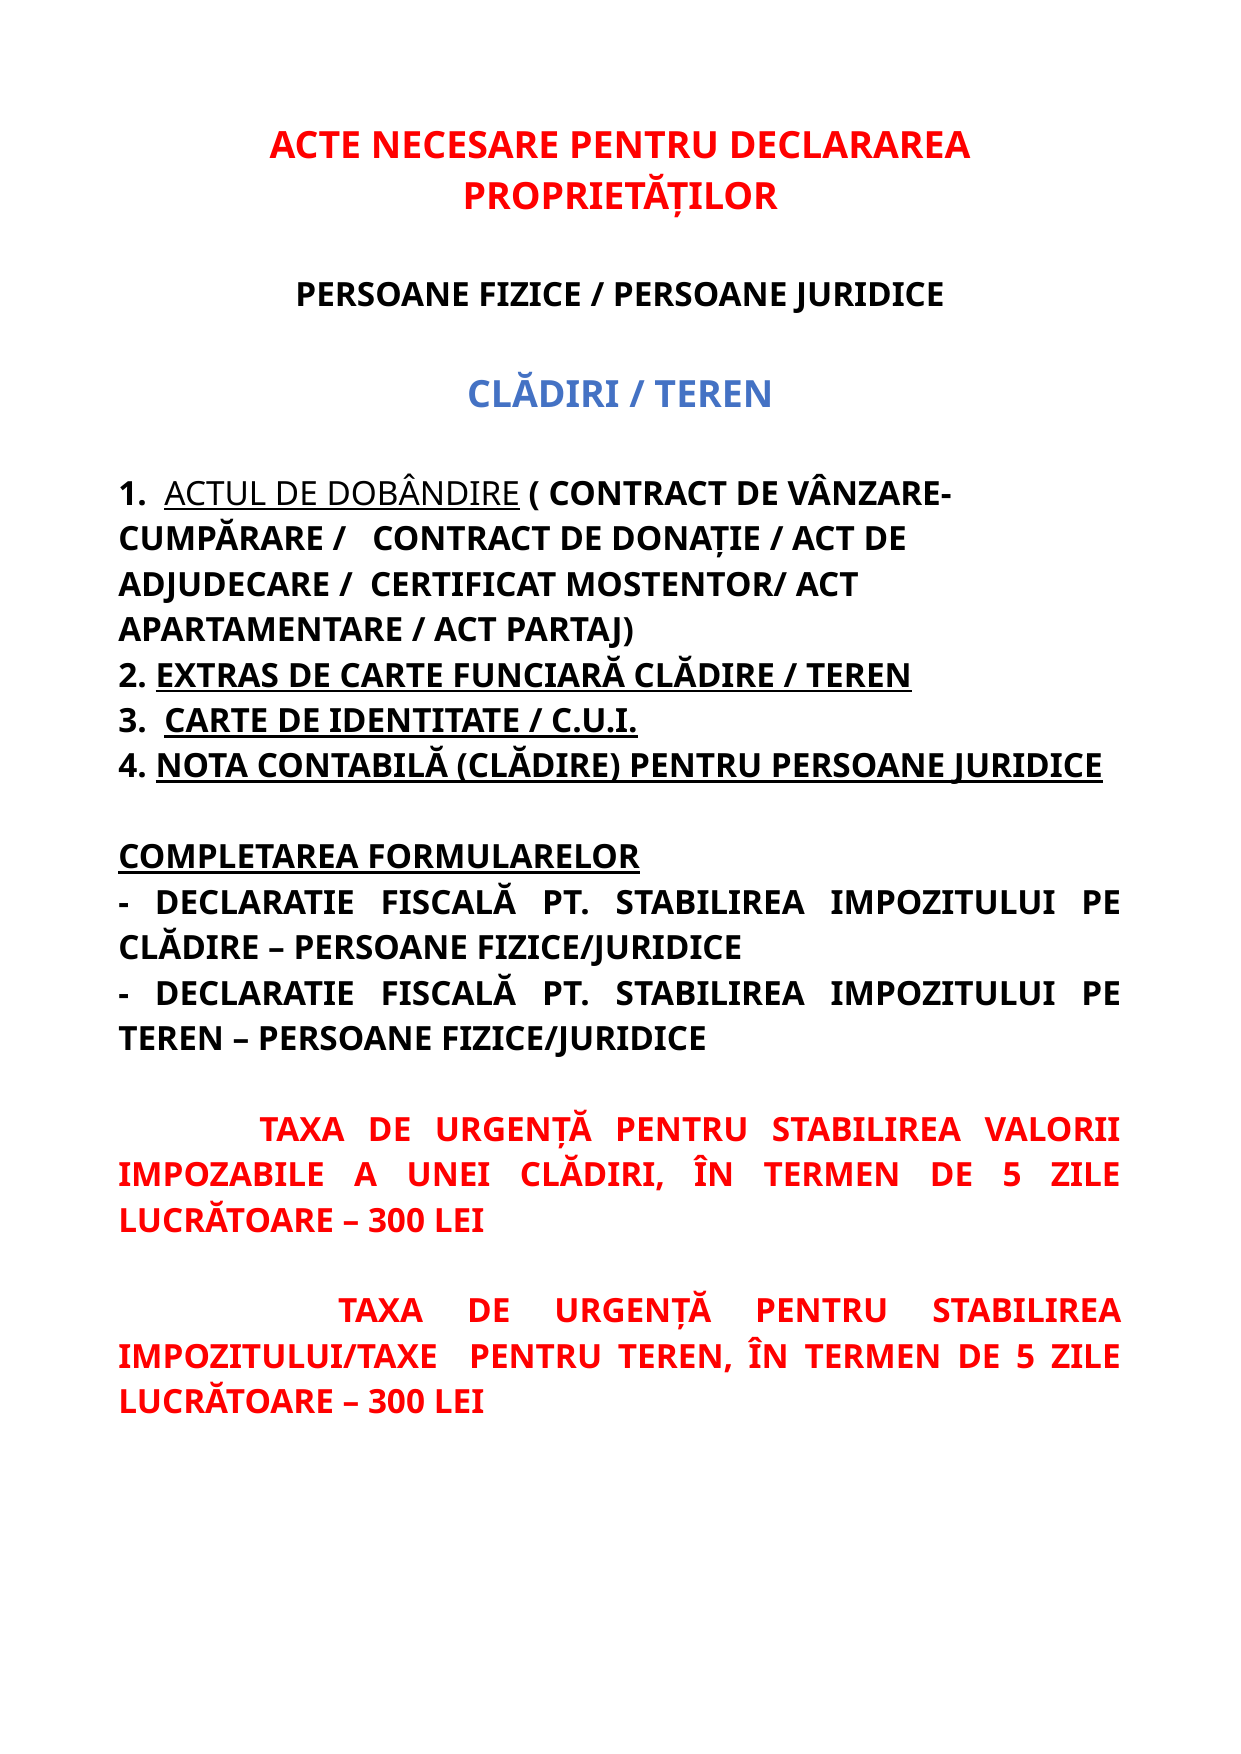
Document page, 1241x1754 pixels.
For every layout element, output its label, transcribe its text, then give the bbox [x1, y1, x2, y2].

text - DECLARATIE FISCALĂ PT. STABILIREA IMPOZITULUI PE TEREN – PERSOANE FIZICE/JURIDICE [118, 969, 1122, 1060]
text TAXA DE URGENȚĂ PENTRU STABILIREA IMPOZITULUI/TAXE PENTRU TEREN, ÎN TERMEN DE 5 ZILE LUCRĂTOARE – 300 LEI [118, 1287, 1122, 1423]
text COMPLETAREA FORMULARELOR [118, 833, 1122, 878]
text TAXA DE URGENȚĂ PENTRU STABILIREA VALORII IMPOZABILE A UNEI CLĂDIRI, ÎN TERMEN DE 5 ZILE LUCRĂTOARE – 300 LEI [118, 1106, 1122, 1242]
text 2. EXTRAS DE CARTE FUNCIARĂ CLĂDIRE / TEREN [118, 651, 1122, 697]
text 3. CARTE DE IDENTITATE / C.U.I. [118, 697, 1122, 742]
text 4. NOTA CONTABILĂ (CLĂDIRE) PENTRU PERSOANE JURIDICE [118, 742, 1122, 788]
text PERSOANE FIZICE / PERSOANE JURIDICE [118, 271, 1122, 317]
text CLĂDIRI / TEREN [118, 368, 1122, 419]
text - DECLARATIE FISCALĂ PT. STABILIREA IMPOZITULUI PE CLĂDIRE – PERSOANE FIZICE/JURIDICE [118, 878, 1122, 969]
text 1. ACTUL DE DOBÂNDIRE ( CONTRACT DE VÂNZARE-CUMPĂRARE / CONTRACT DE DONAȚIE / ACT DE ADJUDECARE / CERTIFICAT MOSTENTOR/ ACT APARTAMENTARE / ACT PARTAJ) [118, 470, 1122, 651]
text ACTE NECESARE PENTRU DECLARAREA PROPRIETĂȚILOR [118, 118, 1122, 220]
